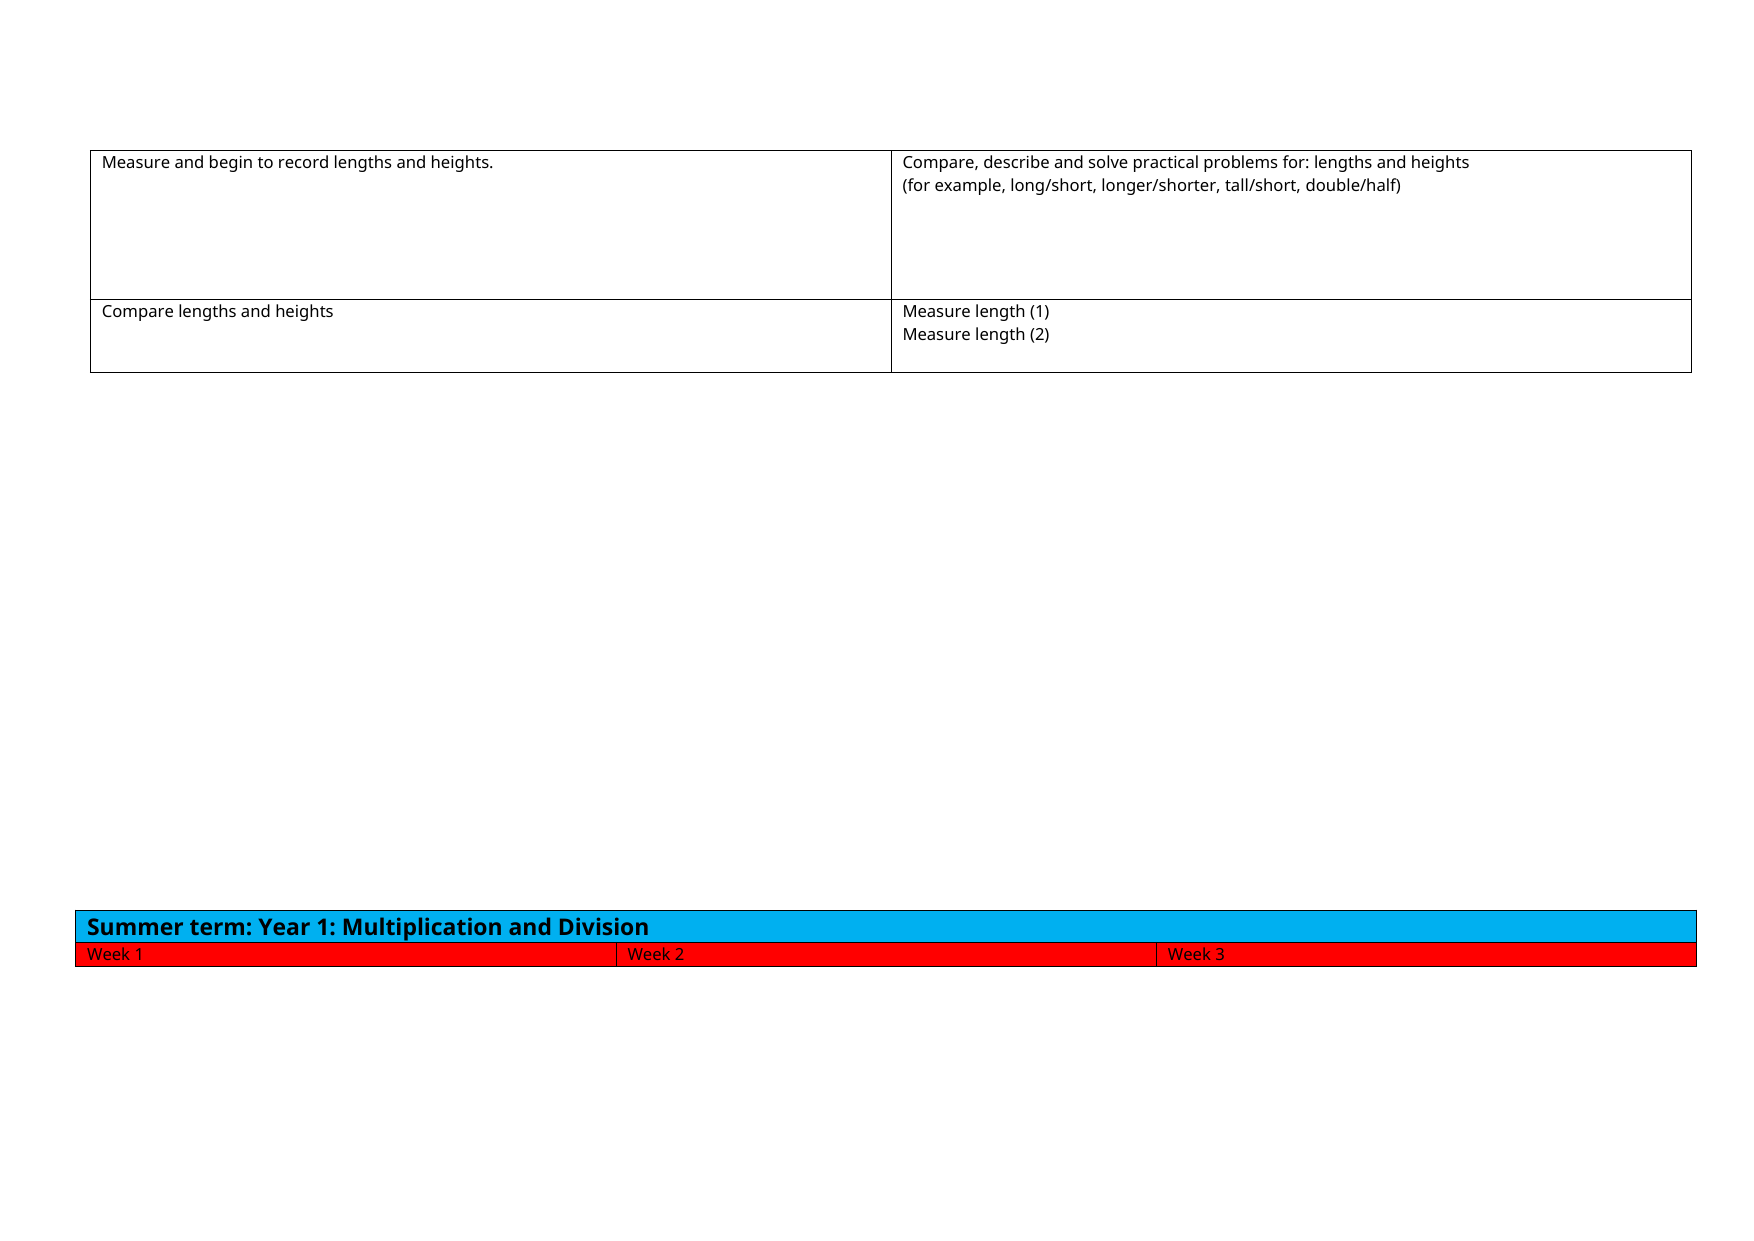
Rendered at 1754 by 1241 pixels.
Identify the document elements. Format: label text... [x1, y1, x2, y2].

table_cell Measure length (1) Measure length (2) [892, 300, 1691, 372]
table_cell Week 1 [76, 943, 616, 966]
table_cell Compare lengths and heights [91, 300, 891, 372]
table_header Summer term: Year 1: Multiplication and Division [76, 911, 1696, 942]
table_cell [1692, 150, 1701, 299]
table_cell Compare, describe and solve practical problems for: lengths and heights (for example, long/short, longer/shorter, tall/short, double/half) [892, 151, 1691, 299]
table_cell Week 3 [1157, 943, 1696, 966]
table_cell [1692, 299, 1701, 372]
table_cell Measure and begin to record lengths and heights. [91, 151, 891, 299]
table_cell Week 2 [617, 943, 1156, 966]
